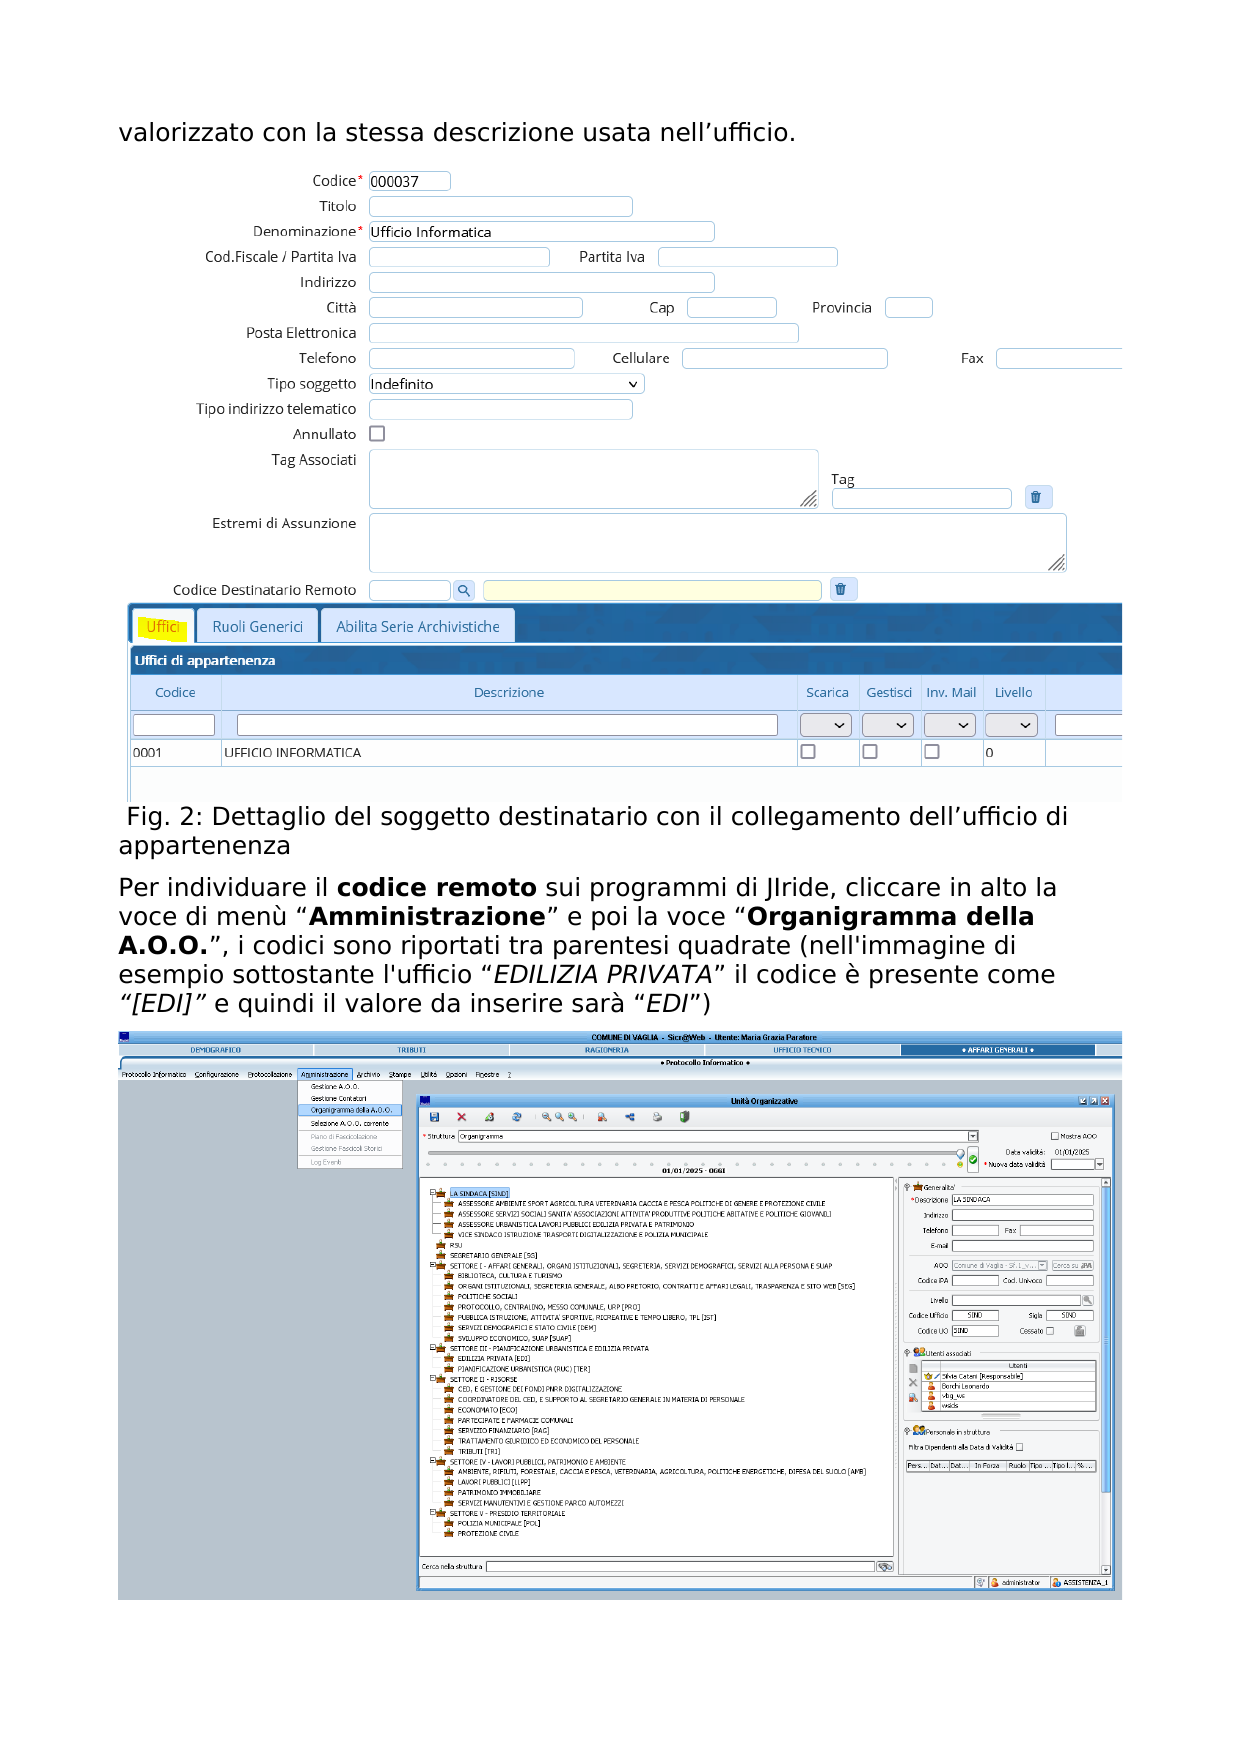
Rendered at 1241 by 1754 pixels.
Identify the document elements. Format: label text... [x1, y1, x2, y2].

text Per individuare il codice remoto sui programmi di JIride, cliccare in alto la voce di menù “Amministrazione” e poi la voce “Organigramma della A.O.O.”, i codici sono riportati tra parentesi quadrate (nell'immagine di esempio sottostante l'ufficio “EDILIZIA PRIVATA” il codice è presente come “[EDI]” e quindi il valore da inserire sarà “EDI”) [118, 873, 1122, 1018]
picture [118, 159, 1123, 802]
text valorizzato con la stessa descrizione usata nell’ufficio. [118, 118, 1122, 147]
picture [118, 1031, 1123, 1600]
text Fig. 2: Dettaglio del soggetto destinatario con il collegamento dell’ufficio di appartenenza [118, 802, 1122, 860]
